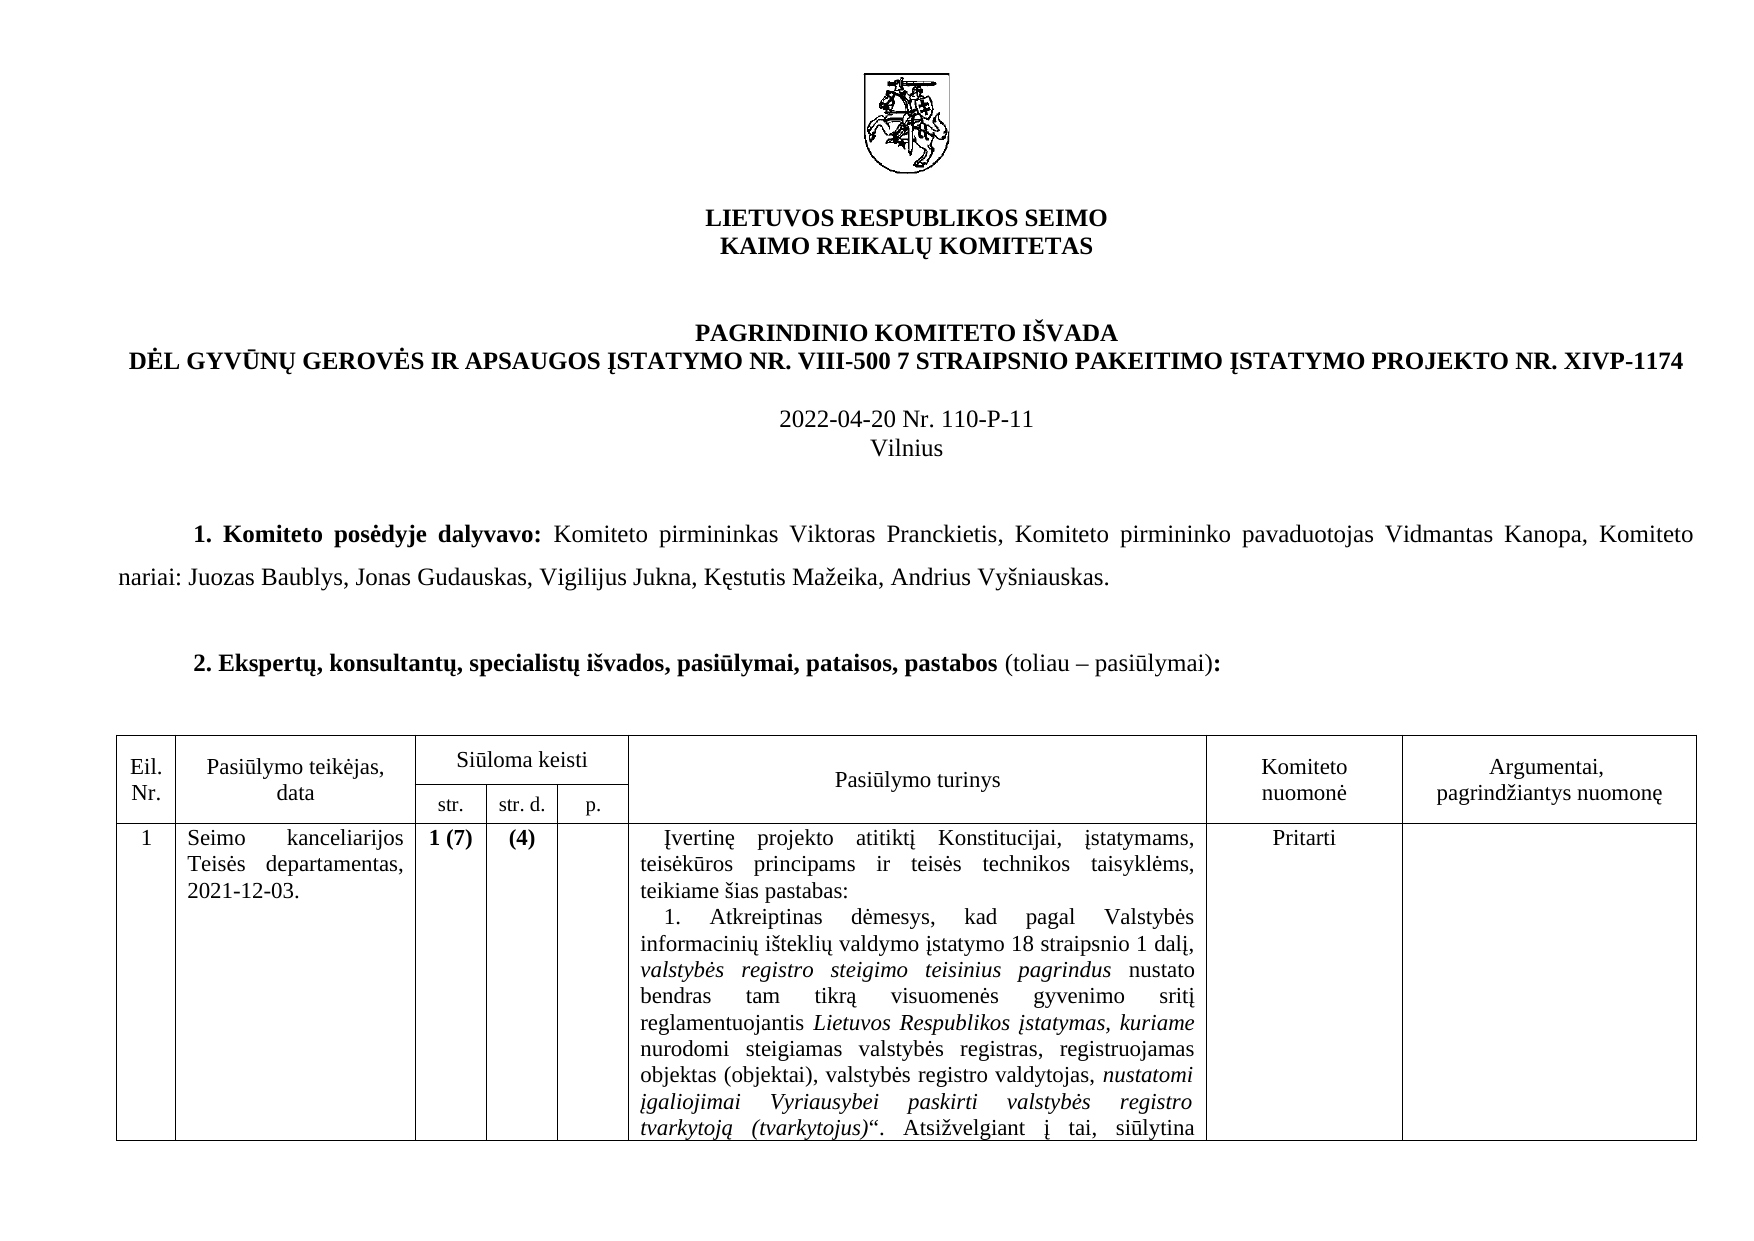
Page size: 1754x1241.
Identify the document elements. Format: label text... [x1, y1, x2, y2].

text 2022-04-20 Nr. 110-P-11 [118, 404, 1695, 433]
table_cell Pritarti [1207, 824, 1402, 1140]
subtitle DĖL Gyvūnų gerovės ir apsaugos įstatymo Nr. VIII-500 7 straipsnio pakeitimo įstatymo projektO NR. XIVP-1174 [118, 346, 1695, 375]
text 1. Komiteto posėdyje dalyvavo: Komiteto pirmininkas Viktoras Pranckietis, Komiteto pirmininko pavaduotojas Vidmantas Kanopa, Komiteto nariai: Juozas Baublys, Jonas Gudauskas, Vigilijus Jukna, Kęstutis Mažeika, Andrius Vyšniauskas. [118, 519, 1695, 591]
table_header Siūloma keisti [416, 736, 628, 784]
table_header Argumentai, pagrindžiantys nuomonę [1403, 736, 1696, 823]
table_cell Įvertinę projekto atitiktį Konstitucijai, įstatymams, teisėkūros principams ir teisės technikos taisyklėms, teikiame šias pastabas: 1. Atkreiptinas dėmesys, kad pagal Valstybės informacinių išteklių valdymo įstatymo 18 straipsnio 1 dalį, valstybės registro steigimo teisinius pagrindus nustato bendras tam tikrą visuomenės gyvenimo sritį reglamentuojantis Lietuvos Respublikos įstatymas, kuriame nurodomi steigiamas valstybės registras, registruojamas objektas (objektai), valstybės registro valdytojas, nustatomi įgaliojimai Vyriausybei paskirti valstybės registro tvarkytoją (tvarkytojus)“. Atsižvelgiant į tai, siūlytina [629, 824, 1206, 1140]
table_cell 1 [117, 824, 175, 1140]
table_header Pasiūlymo turinys [629, 736, 1206, 823]
table_cell (4) [487, 824, 557, 1140]
table_cell 1 (7) [416, 824, 486, 1140]
table_cell str. d. [487, 785, 557, 823]
text LIETUVOS RESPUBLIKOS SEIMO [118, 203, 1695, 231]
text KAIMO REIKALŲ KOMITETAS [118, 231, 1695, 260]
subtitle PAGRINDINIO KOMITETO IŠVADA [118, 318, 1695, 346]
table_cell Seimo kanceliarijos Teisės departamentas, 2021-12-03. [176, 824, 415, 1140]
table_header Pasiūlymo teikėjas, data [176, 736, 415, 823]
table_cell p. [558, 785, 628, 823]
table_cell [558, 824, 628, 1140]
table_cell [1403, 824, 1696, 1140]
subtitle 2. Ekspertų, konsultantų, specialistų išvados, pasiūlymai, pataisos, pastabos (toliau – pasiūlymai): [118, 648, 1695, 677]
text Vilnius [118, 433, 1695, 461]
table_cell str. [416, 785, 486, 823]
table_header Komiteto nuomonė [1207, 736, 1402, 823]
table_header Eil. Nr. [117, 736, 175, 823]
